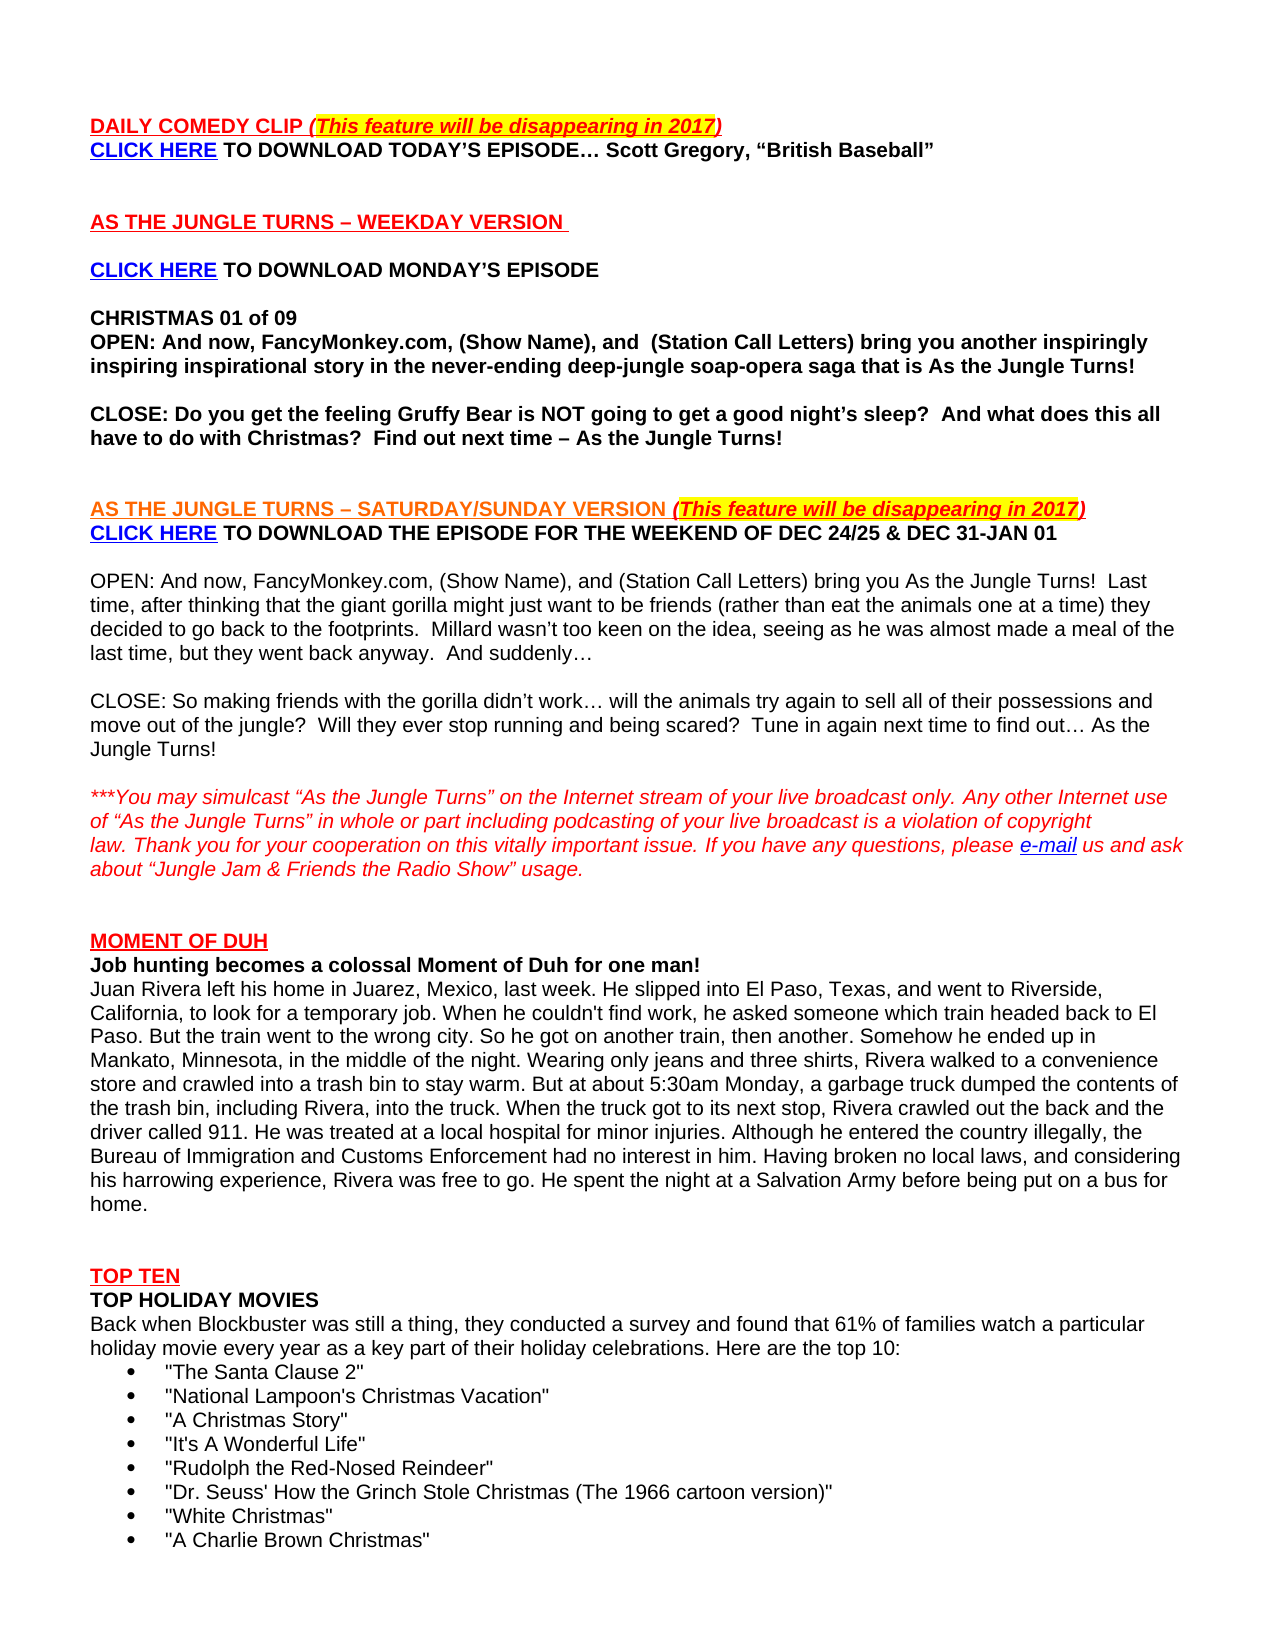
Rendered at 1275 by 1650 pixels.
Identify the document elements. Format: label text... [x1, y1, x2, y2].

text OPEN: And now, FancyMonkey.com, (Show Name), and (Station Call Letters) bring you As the Jungle Turns! Last time, after thinking that the giant gorilla might just want to be friends (rather than eat the animals one at a time) they decided to go back to the footprints. Millard wasn’t too keen on the idea, seeing as he was almost made a meal of the last time, but they went back anyway. And suddenly… [90, 569, 1185, 665]
text Job hunting becomes a colossal Moment of Duh for one man! [90, 952, 1185, 976]
text DAILY COMEDY CLIP (This feature will be disappearing in 2017) [90, 114, 1185, 138]
text CLICK HERE TO DOWNLOAD THE EPISODE FOR THE WEEKEND OF DEC 24/25 & DEC 31-JAN 01 [90, 521, 1185, 545]
text CLICK HERE TO DOWNLOAD MONDAY’S EPISODE [90, 258, 1185, 282]
list "A Charlie Brown Christmas" [127, 1528, 1185, 1552]
text MOMENT OF DUH [90, 928, 1185, 952]
text CHRISTMAS 01 of 09 [90, 306, 1185, 329]
text TOP HOLIDAY MOVIES [90, 1288, 1185, 1312]
text OPEN: And now, FancyMonkey.com, (Show Name), and (Station Call Letters) bring you another inspiringly inspiring inspirational story in the never-ending deep-jungle soap-opera saga that is As the Jungle Turns! [90, 329, 1185, 377]
text ***You may simulcast “As the Jungle Turns” on the Internet stream of your live broadcast only. Any other Internet use of “As the Jungle Turns” in whole or part including podcasting of your live broadcast is a violation of copyright law. Thank you for your cooperation on this vitally important issue. If you have any questions, please e-mail us and ask about “Jungle Jam & Friends the Radio Show” usage. [90, 785, 1185, 881]
list "It's A Wonderful Life" [127, 1432, 1185, 1456]
text TOP TEN [90, 1264, 1185, 1288]
text AS THE JUNGLE TURNS – WEEKDAY VERSION [90, 210, 1185, 234]
text Juan Rivera left his home in Juarez, Mexico, last week. He slipped into El Paso, Texas, and went to Riverside, California, to look for a temporary job. When he couldn't find work, he asked someone which train headed back to El Paso. But the train went to the wrong city. So he got on another train, then another. Somehow he ended up in Mankato, Minnesota, in the middle of the night. Wearing only jeans and three shirts, Rivera walked to a convenience store and crawled into a trash bin to stay warm. But at about 5:30am Monday, a garbage truck dumped the contents of the trash bin, including Rivera, into the truck. When the truck got to its next stop, Rivera crawled out the back and the driver called 911. He was treated at a local hospital for minor injuries. Although he entered the country illegally, the Bureau of Immigration and Customs Enforcement had no interest in him. Having broken no local laws, and considering his harrowing experience, Rivera was free to go. He spent the night at a Salvation Army before being put on a bus for home. [90, 976, 1185, 1216]
text Back when Blockbuster was still a thing, they conducted a survey and found that 61% of families watch a particular holiday movie every year as a key part of their holiday celebrations. Here are the top 10: [90, 1312, 1185, 1360]
text CLOSE: Do you get the feeling Gruffy Bear is NOT going to get a good night’s sleep? And what does this all have to do with Christmas? Find out next time – As the Jungle Turns! [90, 401, 1185, 449]
list "A Christmas Story" [127, 1408, 1185, 1432]
list "Dr. Seuss' How the Grinch Stole Christmas (The 1966 cartoon version)" [127, 1480, 1185, 1504]
list "National Lampoon's Christmas Vacation" [127, 1384, 1185, 1408]
text CLICK HERE TO DOWNLOAD TODAY’S EPISODE… Scott Gregory, “British Baseball” [90, 138, 1185, 162]
text CLOSE: So making friends with the gorilla didn’t work… will the animals try again to sell all of their possessions and move out of the jungle? Will they ever stop running and being scared? Tune in again next time to find out… As the Jungle Turns! [90, 689, 1185, 761]
list "Rudolph the Red-Nosed Reindeer" [127, 1456, 1185, 1480]
list "The Santa Clause 2" [127, 1360, 1185, 1384]
list "White Christmas" [127, 1504, 1185, 1528]
text AS THE JUNGLE TURNS – SATURDAY/SUNDAY VERSION (This feature will be disappearing in 2017) [90, 497, 1185, 521]
